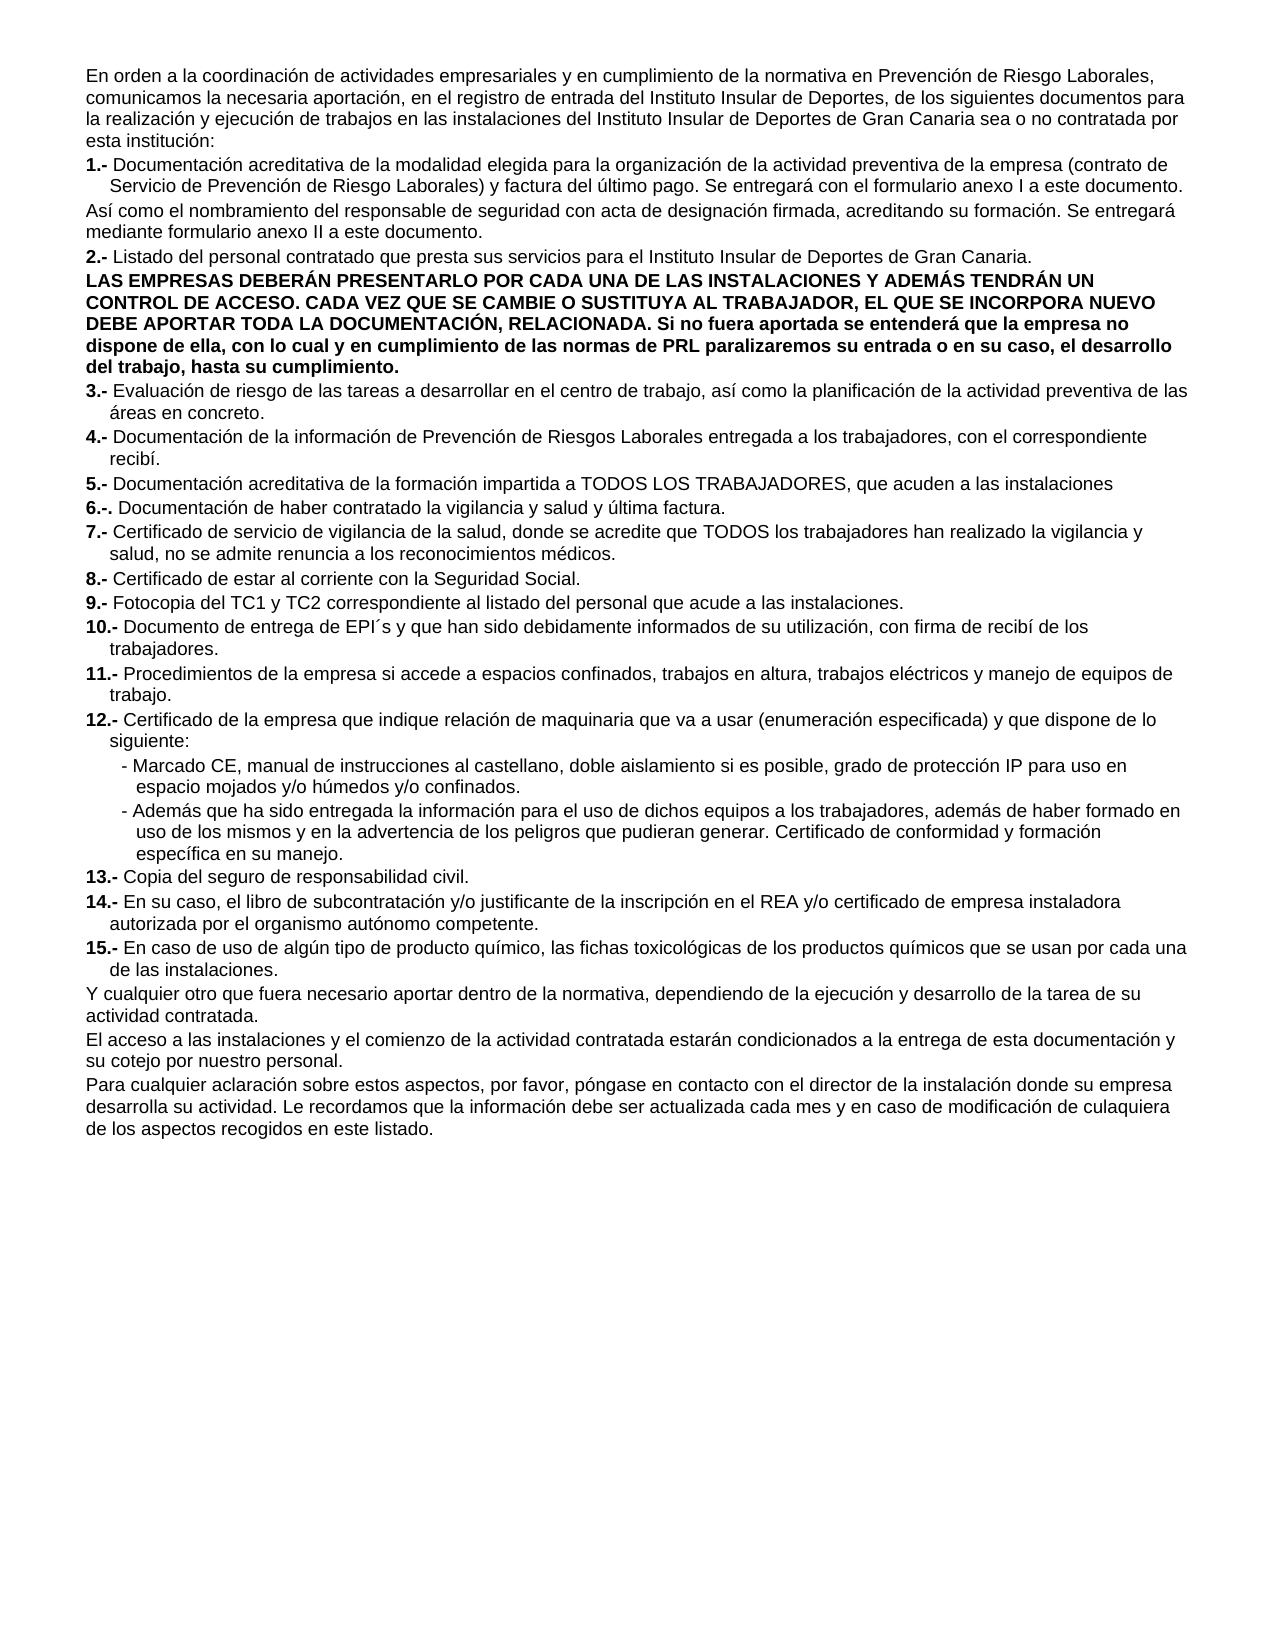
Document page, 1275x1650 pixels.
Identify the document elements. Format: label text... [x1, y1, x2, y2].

text 13.- Copia del seguro de responsabilidad civil. [86, 866, 1189, 888]
text 12.- Certificado de la empresa que indique relación de maquinaria que va a usar (enumeración especificada) y que dispone de lo siguiente: [86, 708, 1189, 751]
text 7.- Certificado de servicio de vigilancia de la salud, donde se acredite que TODOS los trabajadores han realizado la vigilancia y salud, no se admite renuncia a los reconocimientos médicos. [86, 521, 1189, 564]
text 3.- Evaluación de riesgo de las tareas a desarrollar en el centro de trabajo, así como la planificación de la actividad preventiva de las áreas en concreto. [86, 380, 1189, 423]
text 6.-. Documentación de haber contratado la vigilancia y salud y última factura. [86, 497, 1189, 518]
text Y cualquier otro que fuera necesario aportar dentro de la normativa, dependiendo de la ejecución y desarrollo de la tarea de su actividad contratada. [86, 983, 1189, 1026]
text LAS EMPRESAS DEBERÁN PRESENTARLO POR CADA UNA DE LAS INSTALACIONES Y ADEMÁS TENDRÁN UN CONTROL DE ACCESO. CADA VEZ QUE SE CAMBIE O SUSTITUYA AL TRABAJADOR, EL QUE SE INCORPORA NUEVO DEBE APORTAR TODA LA DOCUMENTACIÓN, RELACIONADA. Si no fuera aportada se entenderá que la empresa no dispone de ella, con lo cual y en cumplimiento de las normas de PRL paralizaremos su entrada o en su caso, el desarrollo del trabajo, hasta su cumplimiento. [86, 270, 1189, 378]
text El acceso a las instalaciones y el comienzo de la actividad contratada estarán condicionados a la entrega de esta documentación y su cotejo por nuestro personal. [86, 1028, 1189, 1072]
text - Marcado CE, manual de instrucciones al castellano, doble aislamiento si es posible, grado de protección IP para uso en espacio mojados y/o húmedos y/o confinados. [121, 754, 1189, 797]
text Así como el nombramiento del responsable de seguridad con acta de designación firmada, acreditando su formación. Se entregará mediante formulario anexo II a este documento. [86, 200, 1189, 243]
text - Además que ha sido entregada la información para el uso de dichos equipos a los trabajadores, además de haber formado en uso de los mismos y en la advertencia de los peligros que pudieran generar. Certificado de conformidad y formación específica en su manejo. [121, 799, 1189, 864]
text En orden a la coordinación de actividades empresariales y en cumplimiento de la normativa en Prevención de Riesgo Laborales, comunicamos la necesaria aportación, en el registro de entrada del Instituto Insular de Deportes, de los siguientes documentos para la realización y ejecución de trabajos en las instalaciones del Instituto Insular de Deportes de Gran Canaria sea o no contratada por esta institución: [86, 65, 1189, 151]
text 15.- En caso de uso de algún tipo de producto químico, las fichas toxicológicas de los productos químicos que se usan por cada una de las instalaciones. [86, 937, 1189, 980]
text 10.- Documento de entrega de EPI´s y que han sido debidamente informados de su utilización, con firma de recibí de los trabajadores. [86, 616, 1189, 659]
text 4.- Documentación de la información de Prevención de Riesgos Laborales entregada a los trabajadores, con el correspondiente recibí. [86, 426, 1189, 469]
text 14.- En su caso, el libro de subcontratación y/o justificante de la inscripción en el REA y/o certificado de empresa instaladora autorizada por el organismo autónomo competente. [86, 891, 1189, 934]
text 5.- Documentación acreditativa de la formación impartida a TODOS LOS TRABAJADORES, que acuden a las instalaciones [86, 472, 1189, 494]
text 2.- Listado del personal contratado que presta sus servicios para el Instituto Insular de Deportes de Gran Canaria. [86, 245, 1189, 267]
text 1.- Documentación acreditativa de la modalidad elegida para la organización de la actividad preventiva de la empresa (contrato de Servicio de Prevención de Riesgo Laborales) y factura del último pago. Se entregará con el formulario anexo I a este documento. [86, 154, 1189, 197]
text Para cualquier aclaración sobre estos aspectos, por favor, póngase en contacto con el director de la instalación donde su empresa desarrolla su actividad. Le recordamos que la información debe ser actualizada cada mes y en caso de modificación de culaquiera de los aspectos recogidos en este listado. [86, 1074, 1189, 1139]
text 8.- Certificado de estar al corriente con la Seguridad Social. [86, 567, 1189, 589]
text 9.- Fotocopia del TC1 y TC2 correspondiente al listado del personal que acude a las instalaciones. [86, 592, 1189, 613]
text 11.- Procedimientos de la empresa si accede a espacios confinados, trabajos en altura, trabajos eléctricos y manejo de equipos de trabajo. [86, 662, 1189, 705]
